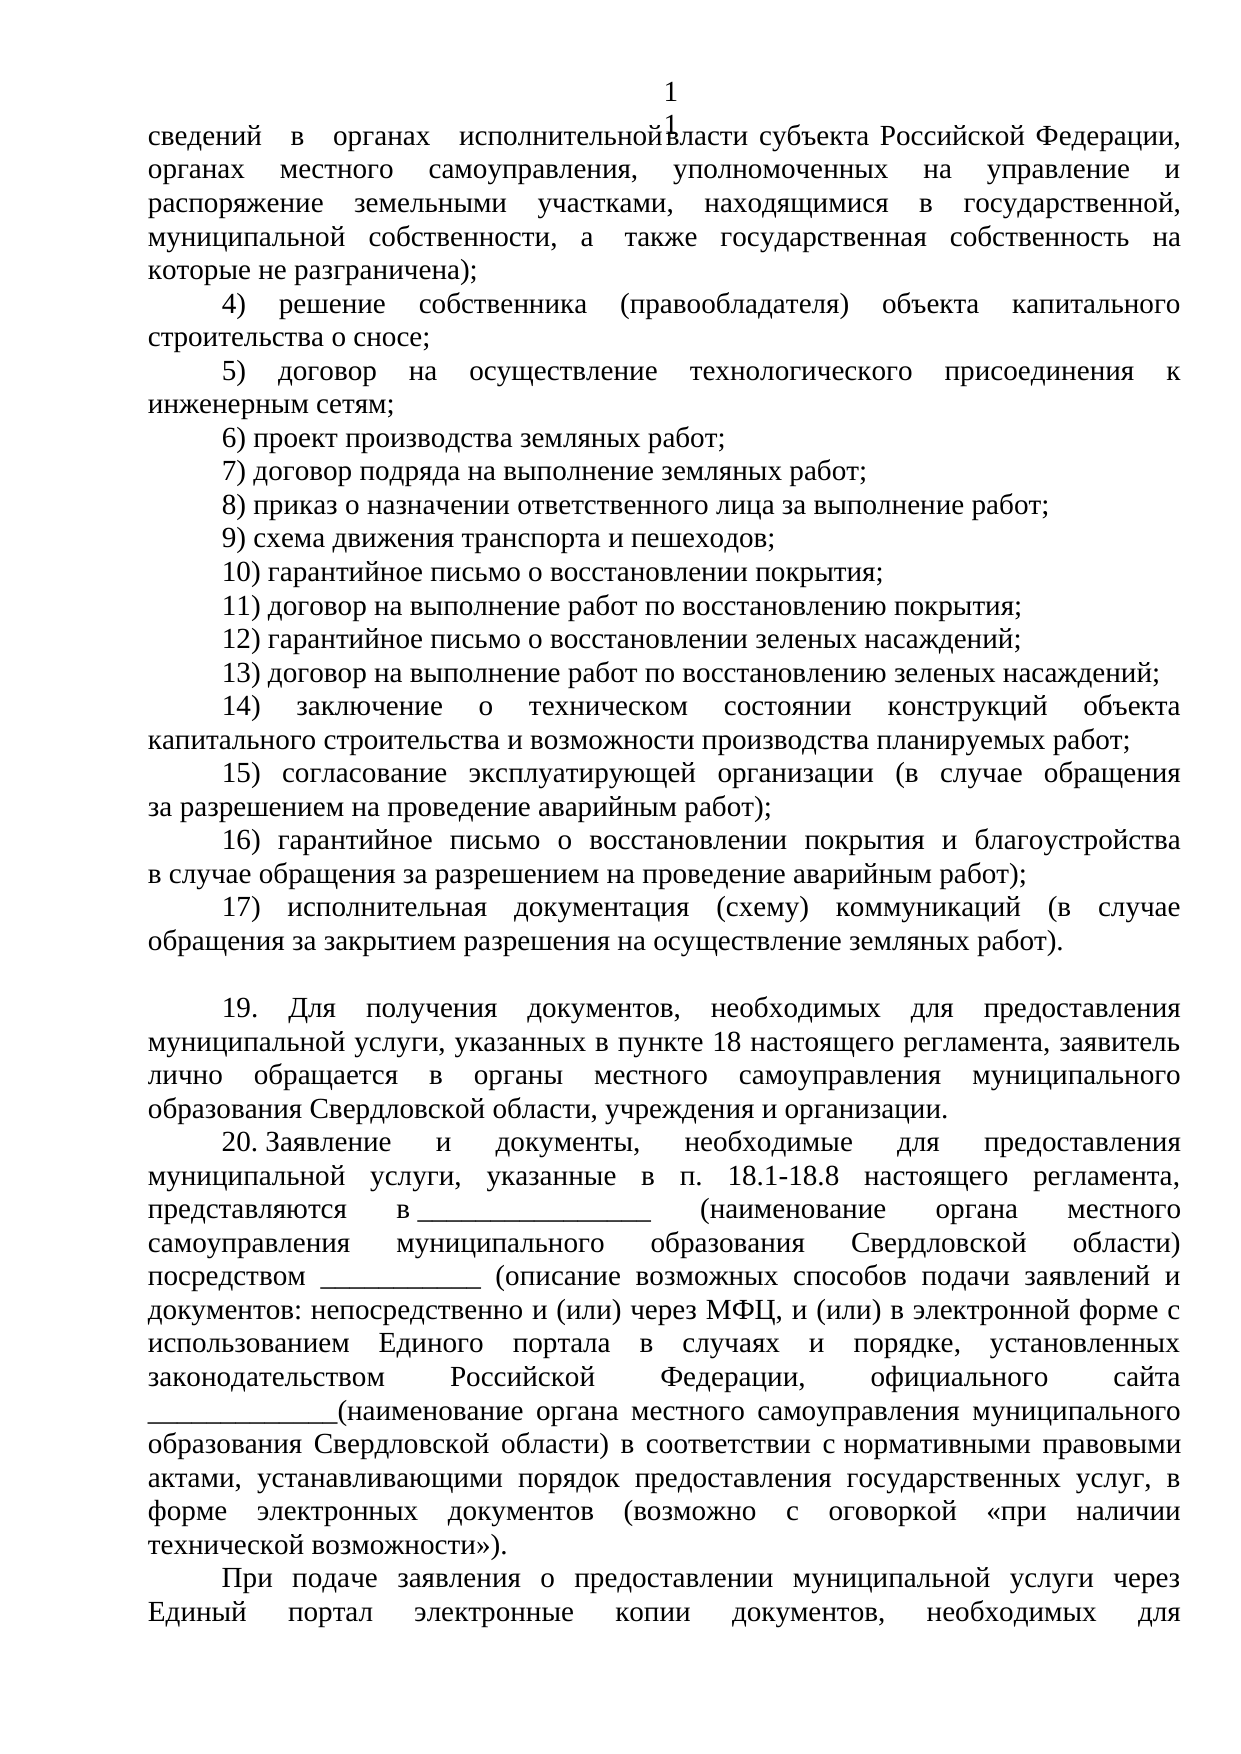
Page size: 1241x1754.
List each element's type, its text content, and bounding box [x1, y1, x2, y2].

text 13) договор на выполнение работ по восстановлению зеленых насаждений; [148, 655, 1181, 688]
text 10) гарантийное письмо о восстановлении покрытия; [148, 554, 1181, 588]
text 15) согласование эксплуатирующей организации (в случае обращения за разрешением на проведение аварийным работ); [148, 755, 1181, 822]
text сведений в органах исполнительной власти субъекта Российской Федерации, органах местного самоуправления, уполномоченных на управление и распоряжение земельными участками, находящимися в государственной, муниципальной собственности, а также государственная собственность на которые не разграничена); [148, 118, 1181, 286]
text 12) гарантийное письмо о восстановлении зеленых насаждений; [148, 621, 1181, 655]
text 17) исполнительная документация (схему) коммуникаций (в случае обращения за закрытием разрешения на осуществление земляных работ). [148, 889, 1181, 957]
text 7) договор подряда на выполнение земляных работ; [148, 453, 1181, 487]
text При подаче заявления о предоставлении муниципальной услуги через Единый портал электронные копии документов, необходимых для [148, 1560, 1181, 1627]
text 8) приказ о назначении ответственного лица за выполнение работ; [148, 487, 1181, 521]
text 6) проект производства земляных работ; [148, 420, 1181, 453]
text 9) схема движения транспорта и пешеходов; [148, 521, 1181, 554]
text 4) решение собственника (правообладателя) объекта капитального строительства о сносе; [148, 286, 1181, 353]
text 16) гарантийное письмо о восстановлении покрытия и благоустройства в случае обращения за разрешением на проведение аварийным работ); [148, 822, 1181, 889]
text 19. Для получения документов, необходимых для предоставления муниципальной услуги, указанных в пункте 18 настоящего регламента, заявитель лично обращается в органы местного самоуправления муниципального образования Свердловской области, учреждения и организации. [148, 990, 1181, 1124]
text 5) договор на осуществление технологического присоединения к инженерным сетям; [148, 353, 1181, 420]
text 20. Заявление и документы, необходимые для предоставления муниципальной услуги, указанные в п. 18.1-18.8 настоящего регламента, представляются в ________________ (наименование органа местного самоуправления муниципального образования Свердловской области) посредством ___________ (описание возможных способов подачи заявлений и документов: непосредственно и (или) через МФЦ, и (или) в электронной форме с использованием Единого портала в случаях и порядке, установленных законодательством Российской Федерации, официального сайта _____________(наименование органа местного самоуправления муниципального образования Свердловской области) в соответствии с нормативными правовыми актами, устанавливающими порядок предоставления государственных услуг, в форме электронных документов (возможно с оговоркой «при наличии технической возможности»). [148, 1124, 1181, 1560]
text 14) заключение о техническом состоянии конструкций объекта капитального строительства и возможности производства планируемых работ; [148, 688, 1181, 755]
text 11) договор на выполнение работ по восстановлению покрытия; [148, 588, 1181, 621]
